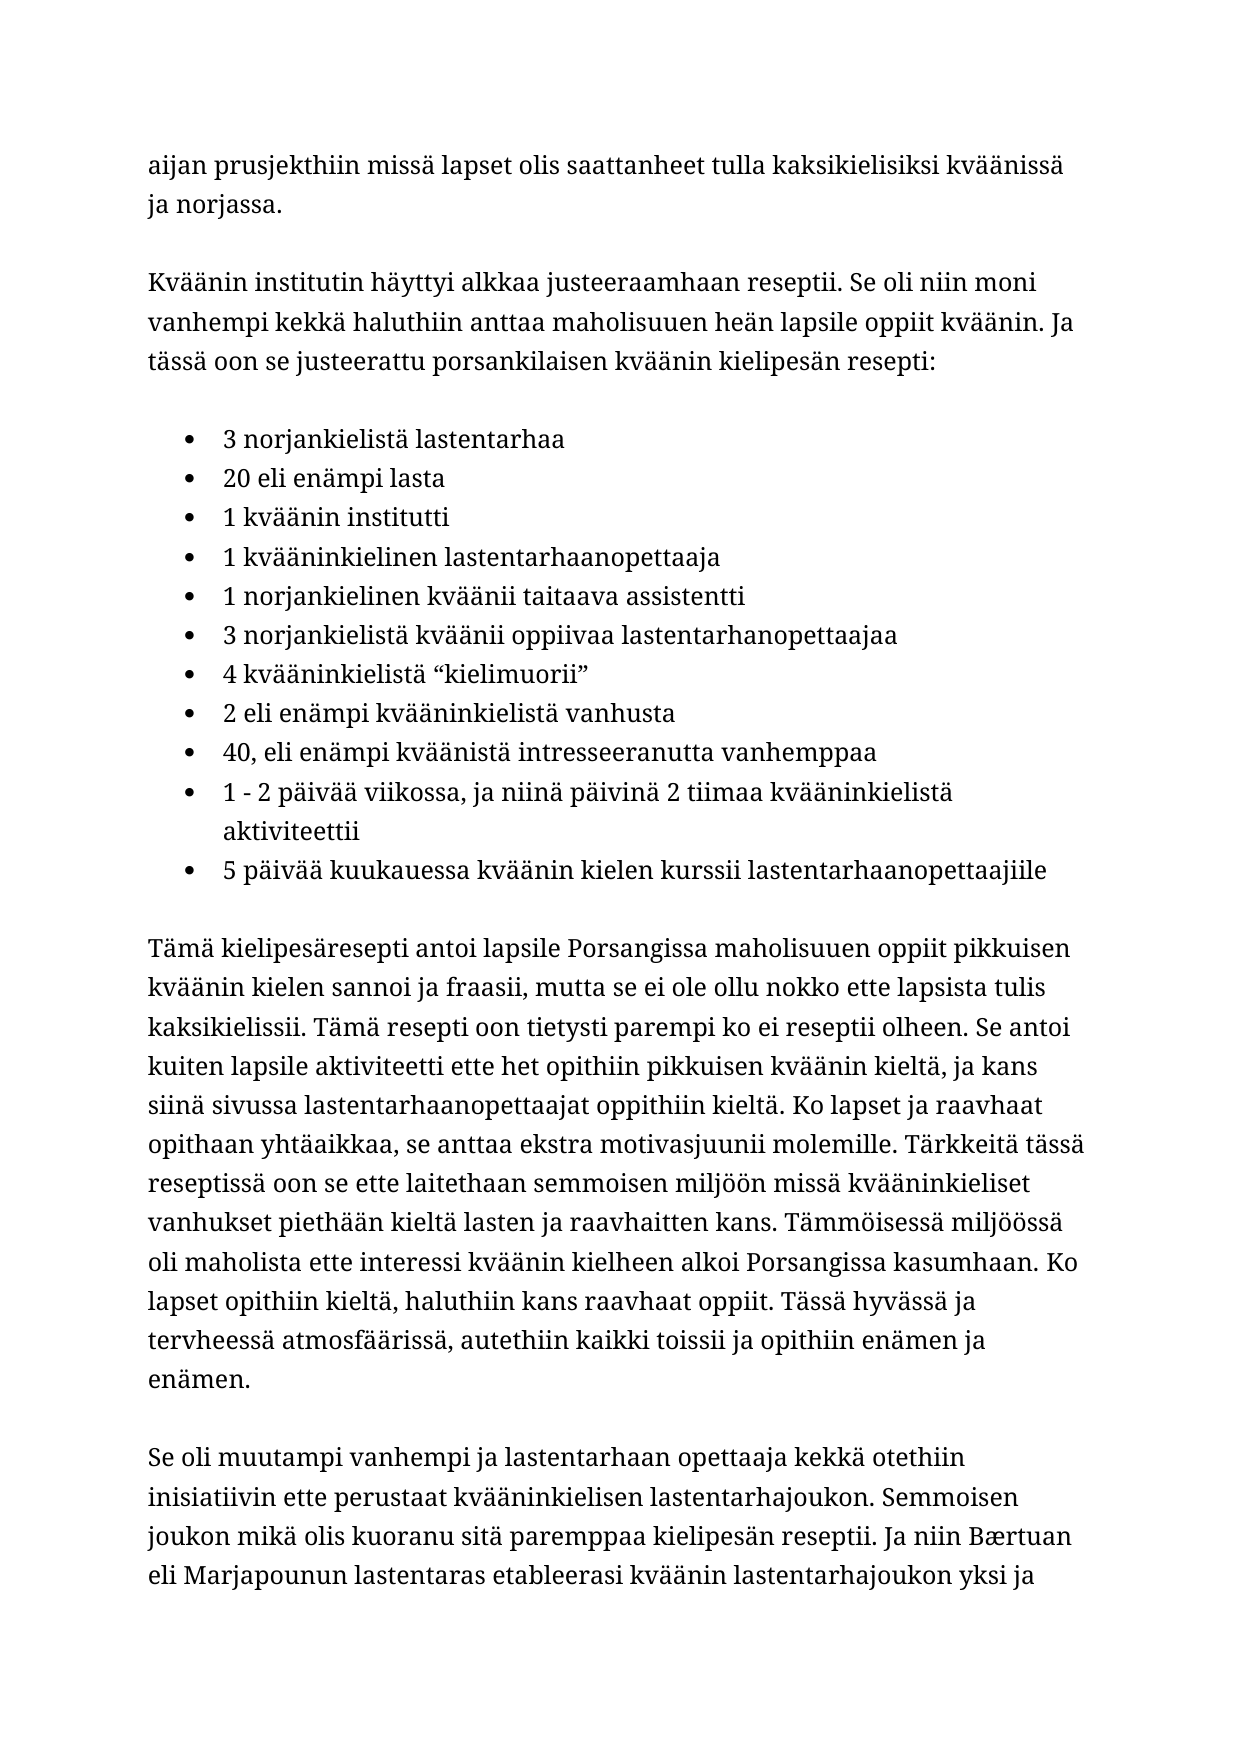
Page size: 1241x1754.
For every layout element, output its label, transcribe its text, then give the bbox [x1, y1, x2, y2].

list 5 päivää kuukauessa kväänin kielen kurssii lastentarhaanopettaajiile [185, 853, 1093, 887]
list 1 kvääninkielinen lastentarhaanopettaaja [185, 539, 1093, 573]
text aijan prusjekthiin missä lapset olis saattanheet tulla kaksikielisiksi kväänissä ja norjassa. [148, 148, 1093, 221]
text Tämä kielipesäresepti antoi lapsile Porsangissa maholisuuen oppiit pikkuisen kväänin kielen sannoi ja fraasii, mutta se ei ole ollu nokko ette lapsista tulis kaksikielissii. Tämä resepti oon tietysti parempi ko ei reseptii olheen. Se antoi kuiten lapsile aktiviteetti ette het opithiin pikkuisen kväänin kieltä, ja kans siinä sivussa lastentarhaanopettaajat oppithiin kieltä. Ko lapset ja raavhaat opithaan yhtäaikkaa, se anttaa ekstra motivasjuunii molemille. Tärkkeitä tässä reseptissä oon se ette laitethaan semmoisen miljöön missä kvääninkieliset vanhukset piethään kieltä lasten ja raavhaitten kans. Tämmöisessä miljöössä oli maholista ette interessi kväänin kielheen alkoi Porsangissa kasumhaan. Ko lapset opithiin kieltä, haluthiin kans raavhaat oppiit. Tässä hyvässä ja tervheessä atmosfäärissä, autethiin kaikki toissii ja opithiin enämen ja enämen. [148, 931, 1093, 1396]
list 40, eli enämpi kväänistä intresseeranutta vanhemppaa [185, 735, 1093, 769]
text Kväänin institutin häyttyi alkkaa justeeraamhaan reseptii. Se oli niin moni vanhempi kekkä haluthiin anttaa maholisuuen heän lapsile oppiit kväänin. Ja tässä oon se justeerattu porsankilaisen kväänin kielipesän resepti: [148, 265, 1093, 377]
text Se oli muutampi vanhempi ja lastentarhaan opettaaja kekkä otethiin inisiatiivin ette perustaat kvääninkielisen lastentarhajoukon. Semmoisen joukon mikä olis kuoranu sitä paremppaa kielipesän reseptii. Ja niin Bærtuan eli Marjapounun lastentaras etableerasi kväänin lastentarhajoukon yksi ja [148, 1440, 1093, 1592]
list 2 eli enämpi kvääninkielistä vanhusta [185, 696, 1093, 730]
list 4 kvääninkielistä “kielimuorii” [185, 657, 1093, 691]
list 3 norjankielistä kväänii oppiivaa lastentarhanopettaajaa [185, 618, 1093, 652]
list 3 norjankielistä lastentarhaa [185, 422, 1093, 456]
list 20 eli enämpi lasta [185, 461, 1093, 495]
list 1 - 2 päivää viikossa, ja niinä päivinä 2 tiimaa kvääninkielistä aktiviteettii [185, 774, 1093, 847]
list 1 kväänin institutti [185, 500, 1093, 534]
list 1 norjankielinen kväänii taitaava assistentti [185, 578, 1093, 612]
